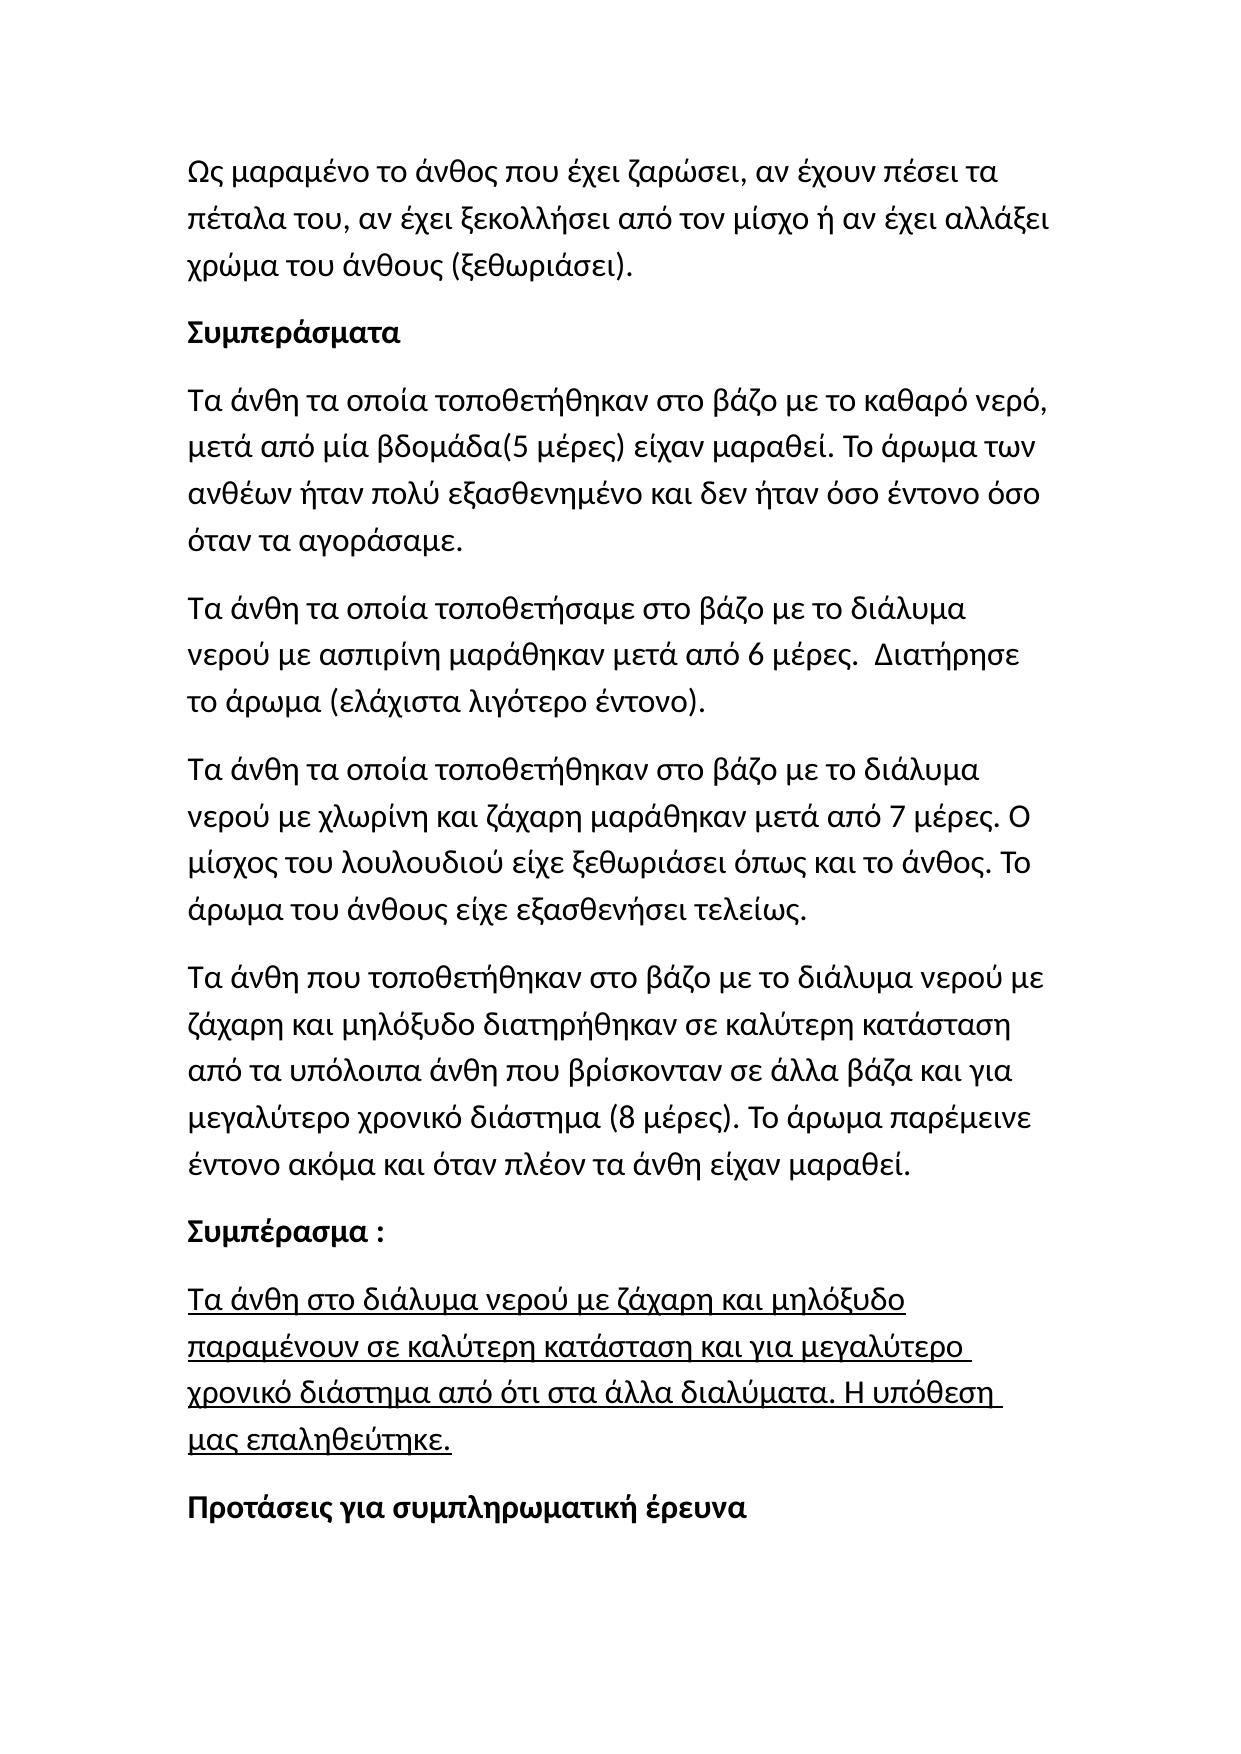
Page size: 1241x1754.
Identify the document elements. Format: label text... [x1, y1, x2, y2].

text Συμπεράσματα [187, 311, 1053, 352]
text Τα άνθη τα οποία τοποθετήθηκαν στο βάζο με το διάλυμα νερού με χλωρίνη και ζάχαρη μαράθηκαν μετά από 7 μέρες. Ο μίσχος του λουλουδιού είχε ξεθωριάσει όπως και το άνθος. Το άρωμα του άνθους είχε εξασθενήσει τελείως. [187, 748, 1053, 929]
text Τα άνθη τα οποία τοποθετήθηκαν στο βάζο με το καθαρό νερό, μετά από μία βδομάδα(5 μέρες) είχαν μαραθεί. Το άρωμα των ανθέων ήταν πολύ εξασθενημένο και δεν ήταν όσο έντονο όσο όταν τα αγοράσαμε. [187, 379, 1053, 560]
text Συμπέρασμα : [187, 1210, 1053, 1251]
text Τα άνθη στο διάλυμα νερού με ζάχαρη και μηλόξυδο παραμένουν σε καλύτερη κατάσταση και για μεγαλύτερο χρονικό διάστημα από ότι στα άλλα διαλύματα. Η υπόθεση μας επαληθεύτηκε. [187, 1278, 1053, 1459]
text Προτάσεις για συμπληρωματική έρευνα [187, 1486, 1053, 1527]
text Τα άνθη που τοποθετήθηκαν στο βάζο με το διάλυμα νερού με ζάχαρη και μηλόξυδο διατηρήθηκαν σε καλύτερη κατάσταση από τα υπόλοιπα άνθη που βρίσκονταν σε άλλα βάζα και για μεγαλύτερο χρονικό διάστημα (8 μέρες). Το άρωμα παρέμεινε έντονο ακόμα και όταν πλέον τα άνθη είχαν μαραθεί. [187, 956, 1053, 1183]
text Τα άνθη τα οποία τοποθετήσαμε στο βάζο με το διάλυμα νερού με ασπιρίνη μαράθηκαν μετά από 6 μέρες. Διατήρησε το άρωμα (ελάχιστα λιγότερο έντονο). [187, 587, 1053, 721]
text Ως μαραμένο το άνθος που έχει ζαρώσει, αν έχουν πέσει τα πέταλα του, αν έχει ξεκολλήσει από τον μίσχο ή αν έχει αλλάξει χρώμα του άνθους (ξεθωριάσει). [187, 150, 1053, 284]
